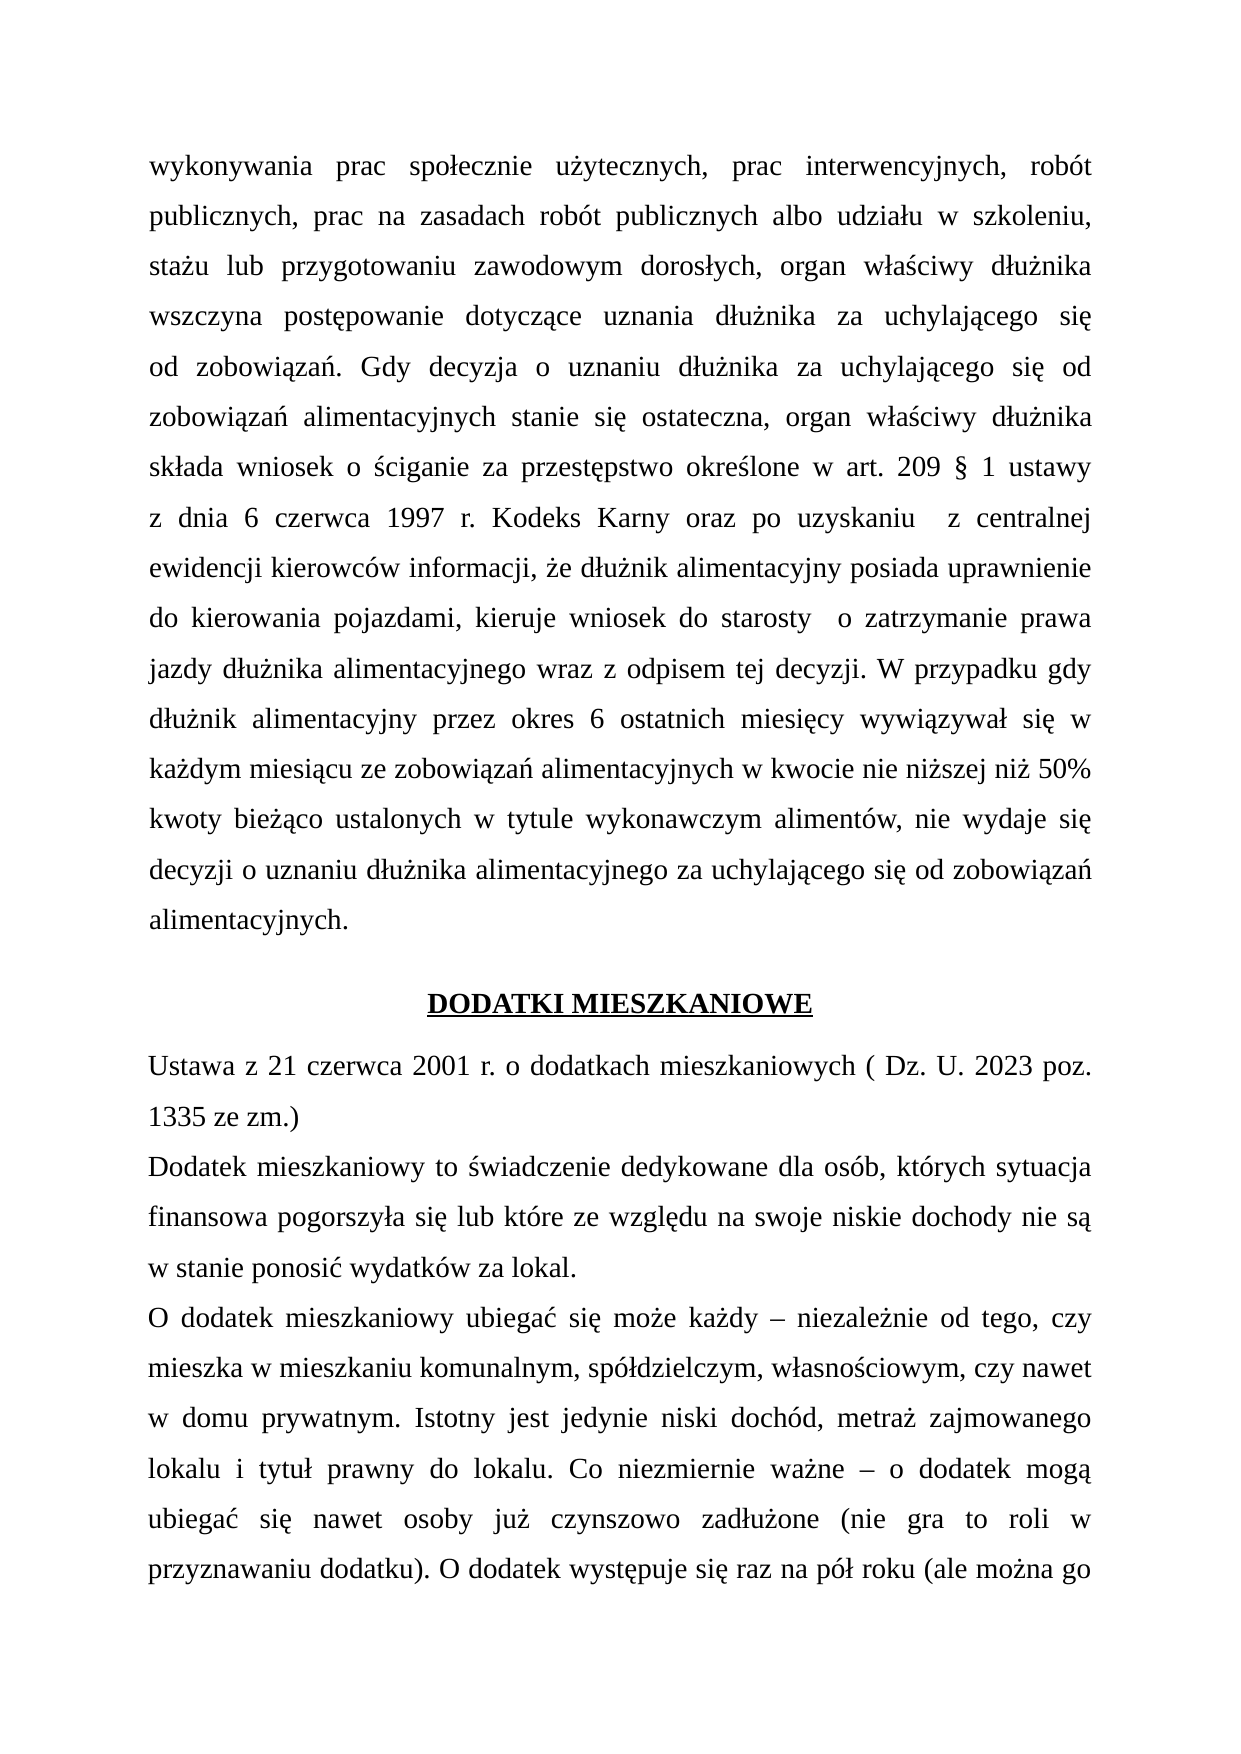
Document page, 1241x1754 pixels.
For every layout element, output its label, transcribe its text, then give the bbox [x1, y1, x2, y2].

text O dodatek mieszkaniowy ubiegać się może każdy – niezależnie od tego, czy mieszka w mieszkaniu komunalnym, spółdzielczym, własnościowym, czy nawet w domu prywatnym. Istotny jest jedynie niski dochód, metraż zajmowanego lokalu i tytuł prawny do lokalu. Co niezmiernie ważne – o dodatek mogą ubiegać się nawet osoby już czynszowo zadłużone (nie gra to roli w przyznawaniu dodatku). O dodatek występuje się raz na pół roku (ale można go [148, 1300, 1093, 1585]
text DODATKI MIESZKANIOWE [148, 986, 1093, 1020]
text wykonywania prac społecznie użytecznych, prac interwencyjnych, robót publicznych, prac na zasadach robót publicznych albo udziału w szkoleniu, stażu lub przygotowaniu zawodowym dorosłych, organ właściwy dłużnika wszczyna postępowanie dotyczące uznania dłużnika za uchylającego się od zobowiązań. Gdy decyzja o uznaniu dłużnika za uchylającego się od zobowiązań alimentacyjnych stanie się ostateczna, organ właściwy dłużnika składa wniosek o ściganie za przestępstwo określone w art. 209 § 1 ustawy z dnia 6 czerwca 1997 r. Kodeks Karny oraz po uzyskaniu z centralnej ewidencji kierowców informacji, że dłużnik alimentacyjny posiada uprawnienie do kierowania pojazdami, kieruje wniosek do starosty o zatrzymanie prawa jazdy dłużnika alimentacyjnego wraz z odpisem tej decyzji. W przypadku gdy dłużnik alimentacyjny przez okres 6 ostatnich miesięcy wywiązywał się w każdym miesiącu ze zobowiązań alimentacyjnych w kwocie nie niższej niż 50% kwoty bieżąco ustalonych w tytule wykonawczym alimentów, nie wydaje się decyzji o uznaniu dłużnika alimentacyjnego za uchylającego się od zobowiązań alimentacyjnych. [149, 148, 1093, 936]
text Dodatek mieszkaniowy to świadczenie dedykowane dla osób, których sytuacja finansowa pogorszyła się lub które ze względu na swoje niskie dochody nie są w stanie ponosić wydatków za lokal. [148, 1149, 1093, 1283]
text Ustawa z 21 czerwca 2001 r. o dodatkach mieszkaniowych ( Dz. U. 2023 poz. 1335 ze zm.) [148, 1048, 1093, 1132]
